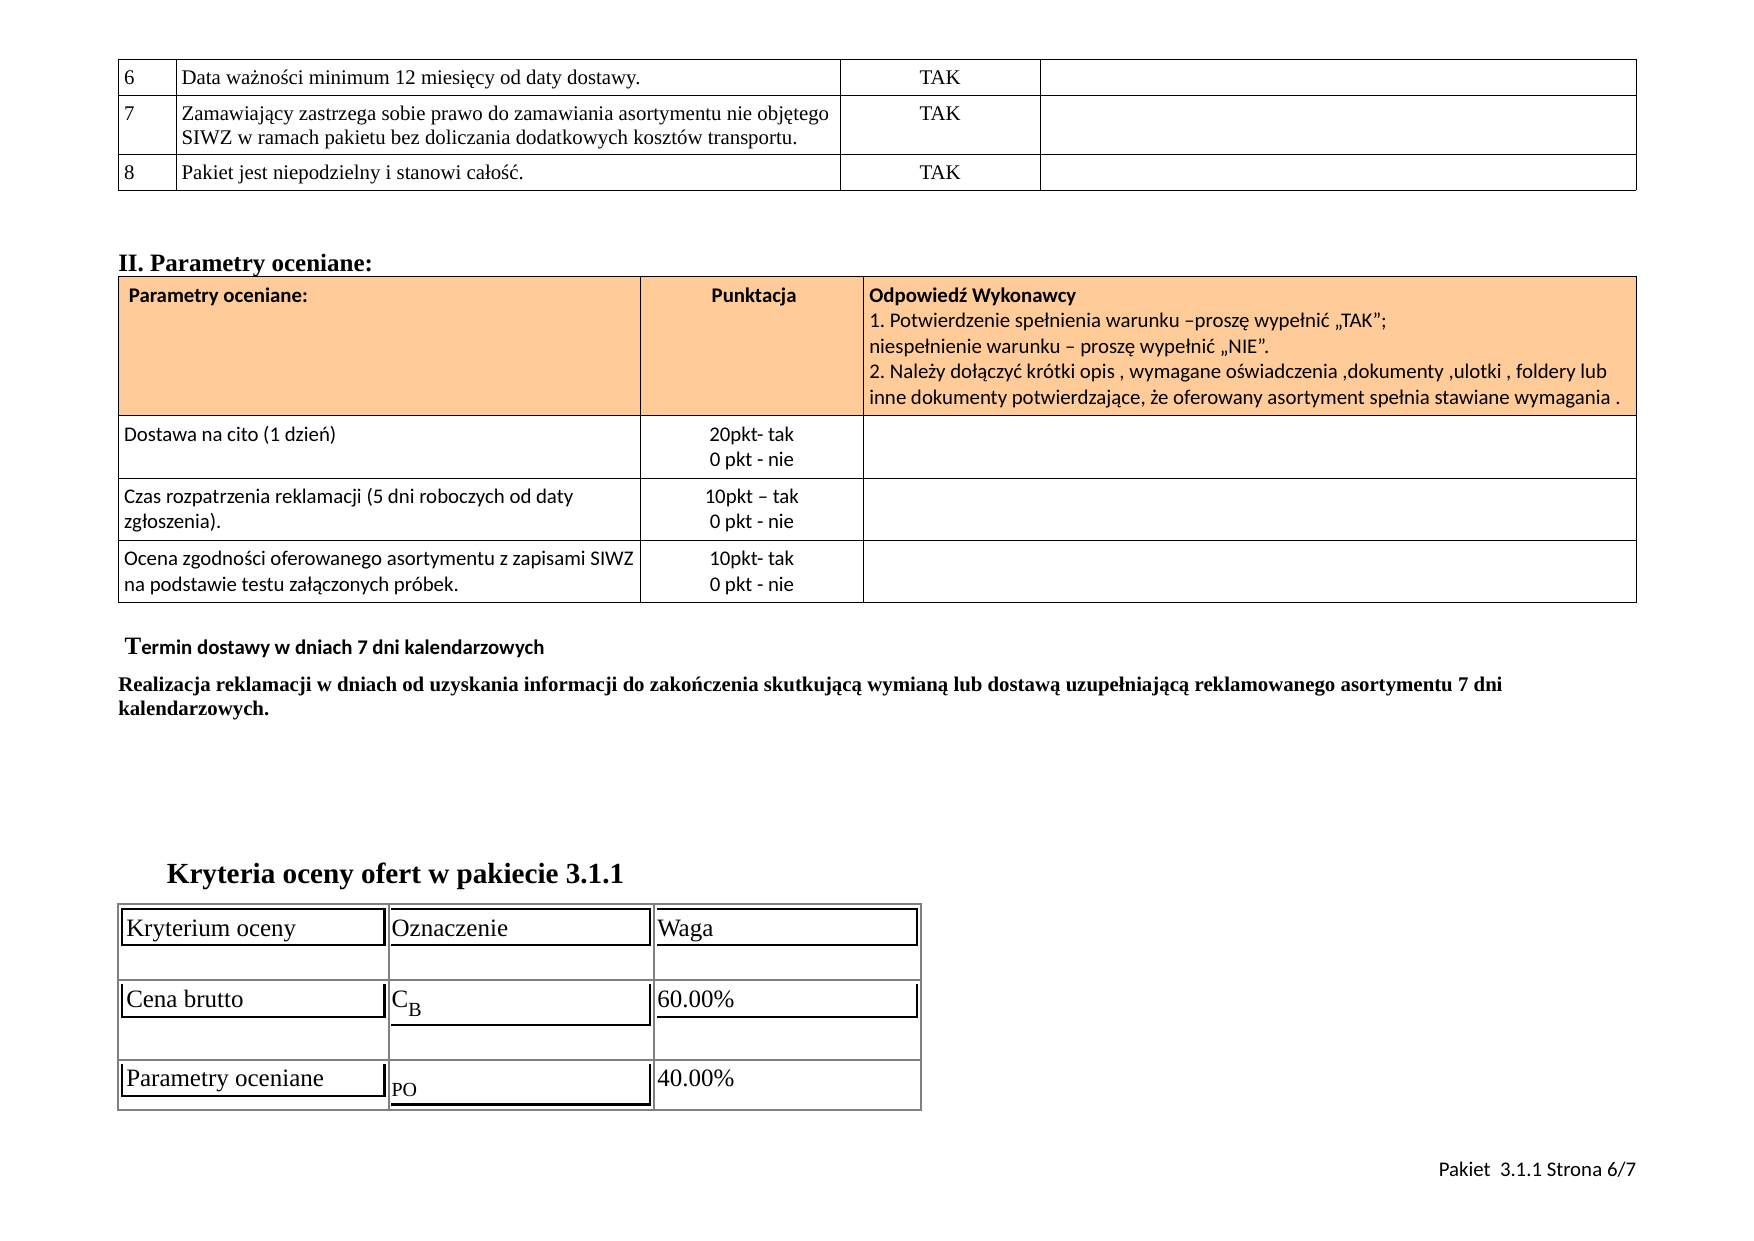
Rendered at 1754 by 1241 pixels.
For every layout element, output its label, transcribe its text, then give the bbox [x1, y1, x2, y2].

text Realizacja reklamacji w dniach od uzyskania informacji do zakończenia skutkującą wymianą lub dostawą uzupełniającą reklamowanego asortymentu 7 dni kalendarzowych. [118, 672, 1636, 720]
table_cell Zamawiający zastrzega sobie prawo do zamawiania asortymentu nie objętego SIWZ w ramach pakietu bez doliczania dodatkowych kosztów transportu. [177, 96, 840, 154]
table_cell Data ważności minimum 12 miesięcy od daty dostawy. [177, 60, 840, 95]
table_cell Czas rozpatrzenia reklamacji (5 dni roboczych od daty zgłoszenia). [119, 479, 640, 540]
table_cell TAK [841, 96, 1040, 154]
table_header Oznaczenie [390, 905, 653, 979]
table_cell 40,00% [655, 1061, 920, 1108]
table_cell [864, 479, 1636, 540]
table_cell Pakiet jest niepodzielny i stanowi całość. [177, 155, 840, 190]
table_cell 60,00% [655, 981, 920, 1058]
table_cell TAK [841, 155, 1040, 190]
table_cell Dostawa na cito (1 dzień) [119, 416, 640, 477]
table_cell [864, 416, 1636, 477]
table_cell 8 [119, 155, 176, 190]
text Kryteria oceny ofert w pakiecie 3.1.1 [167, 857, 1636, 890]
table_header Punktacja [641, 277, 863, 415]
table_cell 10pkt- tak 0 pkt - nie [641, 541, 863, 602]
table_cell Ocena zgodności oferowanego asortymentu z zapisami SIWZ na podstawie testu załączonych próbek. [119, 541, 640, 602]
text II. Parametry oceniane: [118, 248, 1636, 276]
table_cell 7 [119, 96, 176, 154]
table_cell Parametry oceniane [119, 1061, 388, 1108]
table_cell [1041, 155, 1636, 190]
table_cell 10pkt – tak 0 pkt - nie [641, 479, 863, 540]
table_header Kryterium oceny [119, 905, 388, 979]
text Termin dostawy w dniach 7 dni kalendarzowych [118, 631, 1636, 660]
table_cell [864, 541, 1636, 602]
table_header Waga [655, 905, 920, 979]
table_cell [1041, 96, 1636, 154]
table_cell 6 [119, 60, 176, 95]
table_header Parametry oceniane: [119, 277, 640, 415]
table_cell PO [390, 1061, 653, 1108]
table_cell CB [390, 981, 653, 1058]
table_cell [1041, 60, 1636, 95]
table_cell TAK [841, 60, 1040, 95]
table_cell Cena brutto [119, 981, 388, 1058]
table_header Odpowiedź Wykonawcy 1. Potwierdzenie spełnienia warunku –proszę wypełnić „TAK”; niespełnienie warunku – proszę wypełnić „NIE”. 2. Należy dołączyć krótki opis , wymagane oświadczenia ,dokumenty ,ulotki , foldery lub inne dokumenty potwierdzające, że oferowany asortyment spełnia stawiane wymagania . [864, 277, 1636, 415]
table_cell 20pkt- tak 0 pkt - nie [641, 416, 863, 477]
